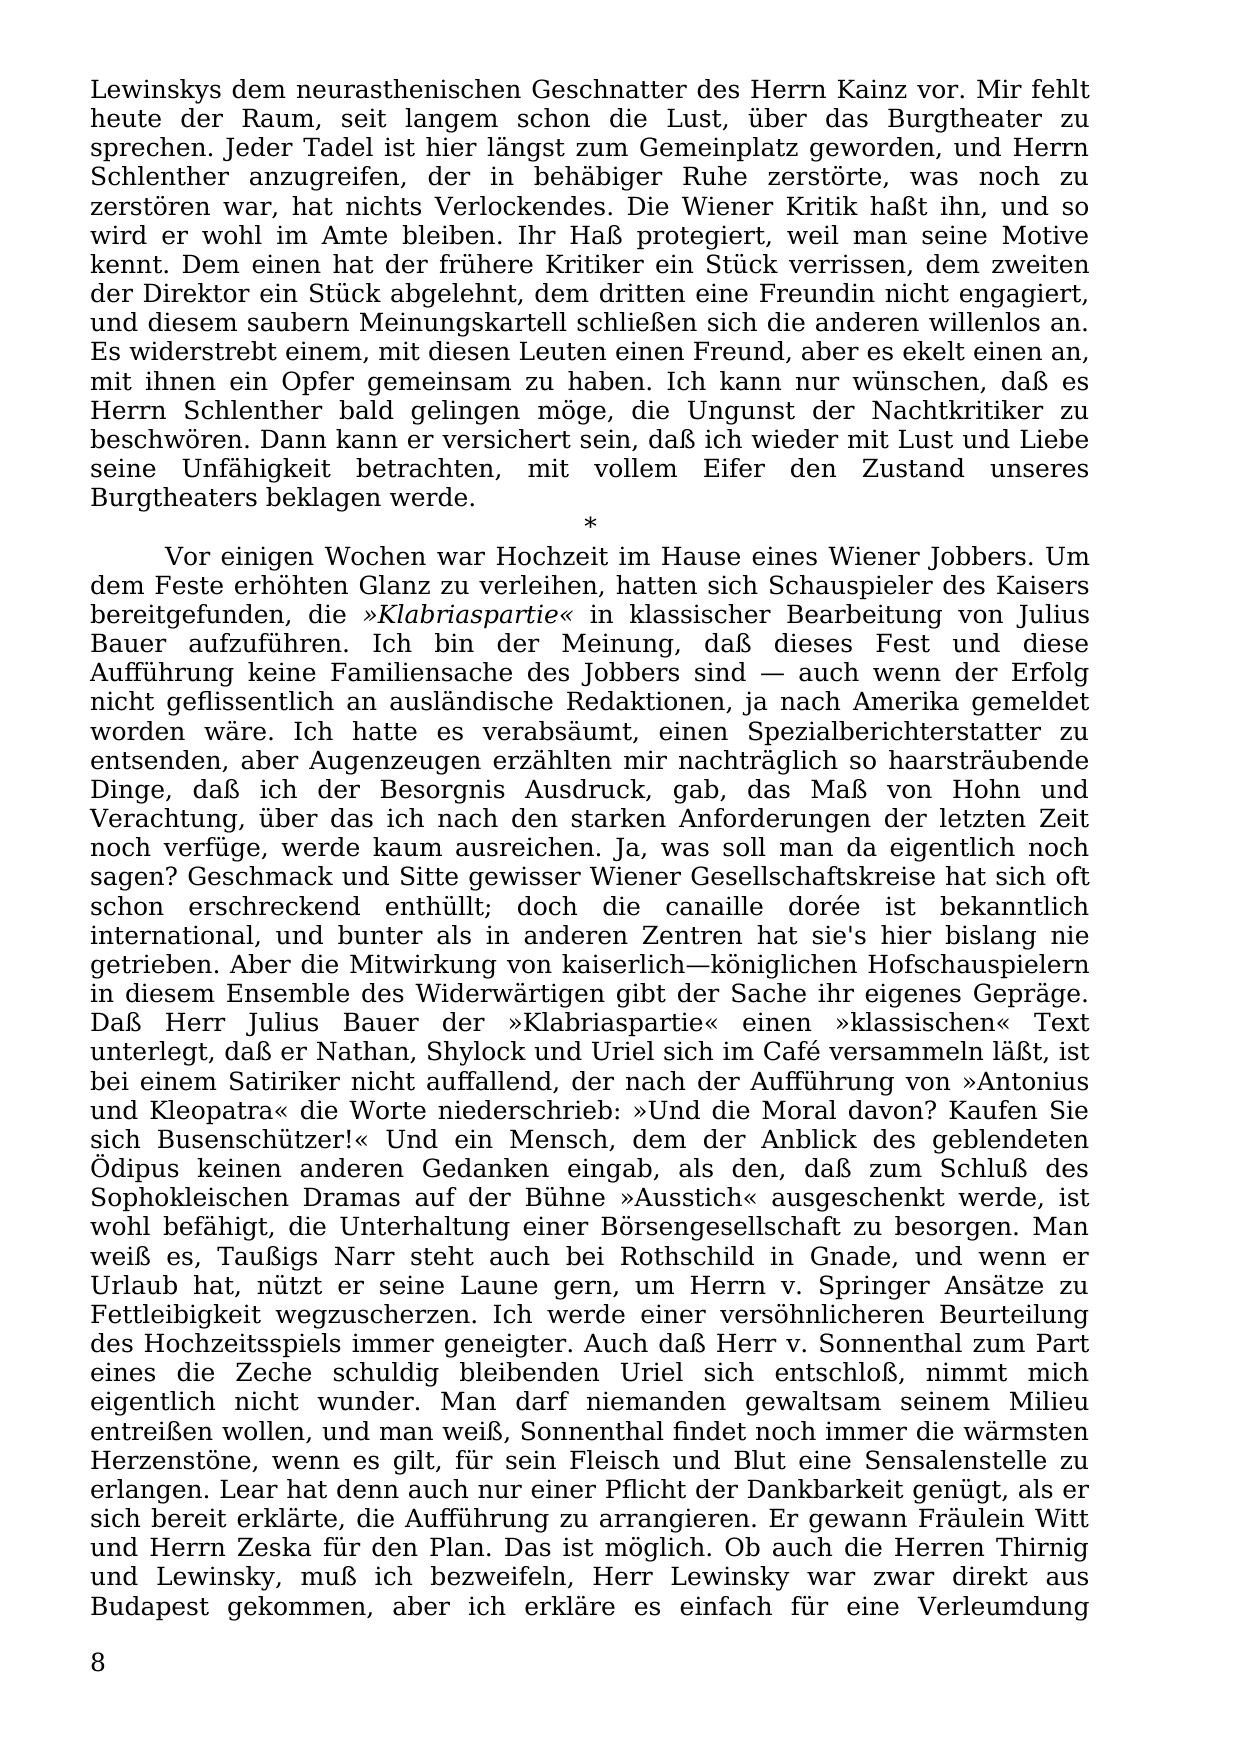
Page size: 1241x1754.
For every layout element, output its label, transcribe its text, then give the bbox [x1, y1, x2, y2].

text Vor einigen Wochen war Hochzeit im Hause eines Wiener Jobbers. Um dem Feste erhöhten Glanz zu verleihen, hatten sich Schauspieler des Kaisers bereitgefunden, die »Klabriaspartie« in klassischer Bearbeitung von Julius Bauer aufzuführen. Ich bin der Meinung, daß dieses Fest und diese Aufführung keine Familiensache des Jobbers sind — auch wenn der Erfolg nicht geflissentlich an ausländische Redaktionen, ja nach Amerika gemeldet worden wäre. Ich hatte es verabsäumt, einen Spezialberichterstatter zu entsenden, aber Augenzeugen erzählten mir nachträglich so haarsträubende Dinge, daß ich der Besorgnis Ausdruck, gab, das Maß von Hohn und Verachtung, über das ich nach den starken Anforderungen der letzten Zeit noch verfüge, werde kaum ausreichen. Ja, was soll man da eigentlich noch sagen? Geschmack und Sitte gewisser Wiener Gesellschaftskreise hat sich oft schon erschreckend enthüllt; doch die canaille dorée ist bekanntlich international, und bunter als in anderen Zentren hat sie's hier bislang nie getrieben. Aber die Mitwirkung von kaiserlich—königlichen Hofschauspielern in diesem Ensemble des Widerwärtigen gibt der Sache ihr eigenes Gepräge. Daß Herr Julius Bauer der »Klabriaspartie« einen »klassischen« Text unterlegt, daß er Nathan, Shylock und Uriel sich im Café versammeln läßt, ist bei einem Satiriker nicht auffallend, der nach der Aufführung von »Antonius und Kleopatra« die Worte niederschrieb: »Und die Moral davon? Kaufen Sie sich Busenschützer!« Und ein Mensch, dem der Anblick des geblendeten Ödipus keinen anderen Gedanken eingab, als den, daß zum Schluß des Sophokleischen Dramas auf der Bühne »Ausstich« ausgeschenkt werde, ist wohl befähigt, die Unterhaltung einer Börsengesellschaft zu besorgen. Man weiß es, Taußigs Narr steht auch bei Rothschild in Gnade, und wenn er Urlaub hat, nützt er seine Laune gern, um Herrn v. Springer Ansätze zu Fettleibigkeit wegzuscherzen. Ich werde einer versöhnlicheren Beurteilung des Hochzeitsspiels immer geneigter. Auch daß Herr v. Sonnenthal zum Part eines die Zeche schuldig bleibenden Uriel sich entschloß, nimmt mich eigentlich nicht wunder. Man darf niemanden gewaltsam seinem Milieu entreißen wollen, und man weiß, Sonnenthal findet noch immer die wärmsten Herzenstöne, wenn es gilt, für sein Fleisch und Blut eine Sensalenstelle zu erlangen. Lear hat denn auch nur einer Pflicht der Dankbarkeit genügt, als er sich bereit erklärte, die Aufführung zu arrangieren. Er gewann Fräulein Witt und Herrn Zeska für den Plan. Das ist möglich. Ob auch die Herren Thirnig und Lewinsky, muß ich bezweifeln, Herr Lewinsky war zwar direkt aus Budapest gekommen, aber ich erkläre es einfach für eine Verleumdung [90, 542, 1091, 1621]
text * [90, 512, 1091, 542]
text Lewinskys dem neurasthenischen Geschnatter des Herrn Kainz vor. Mir fehlt heute der Raum, seit langem schon die Lust, über das Burgtheater zu sprechen. Jeder Tadel ist hier längst zum Gemeinplatz geworden, und Herrn Schlenther anzugreifen, der in behäbiger Ruhe zerstörte, was noch zu zerstören war, hat nichts Verlockendes. Die Wiener Kritik haßt ihn, und so wird er wohl im Amte bleiben. Ihr Haß protegiert, weil man seine Motive kennt. Dem einen hat der frühere Kritiker ein Stück verrissen, dem zweiten der Direktor ein Stück abgelehnt, dem dritten eine Freundin nicht engagiert, und diesem saubern Meinungskartell schließen sich die anderen willenlos an. Es widerstrebt einem, mit diesen Leuten einen Freund, aber es ekelt einen an, mit ihnen ein Opfer gemeinsam zu haben. Ich kann nur wünschen, daß es Herrn Schlenther bald gelingen möge, die Ungunst der Nachtkritiker zu beschwören. Dann kann er versichert sein, daß ich wieder mit Lust und Liebe seine Unfähigkeit betrachten, mit vollem Eifer den Zustand unseres Burgtheaters beklagen werde. [90, 75, 1091, 512]
